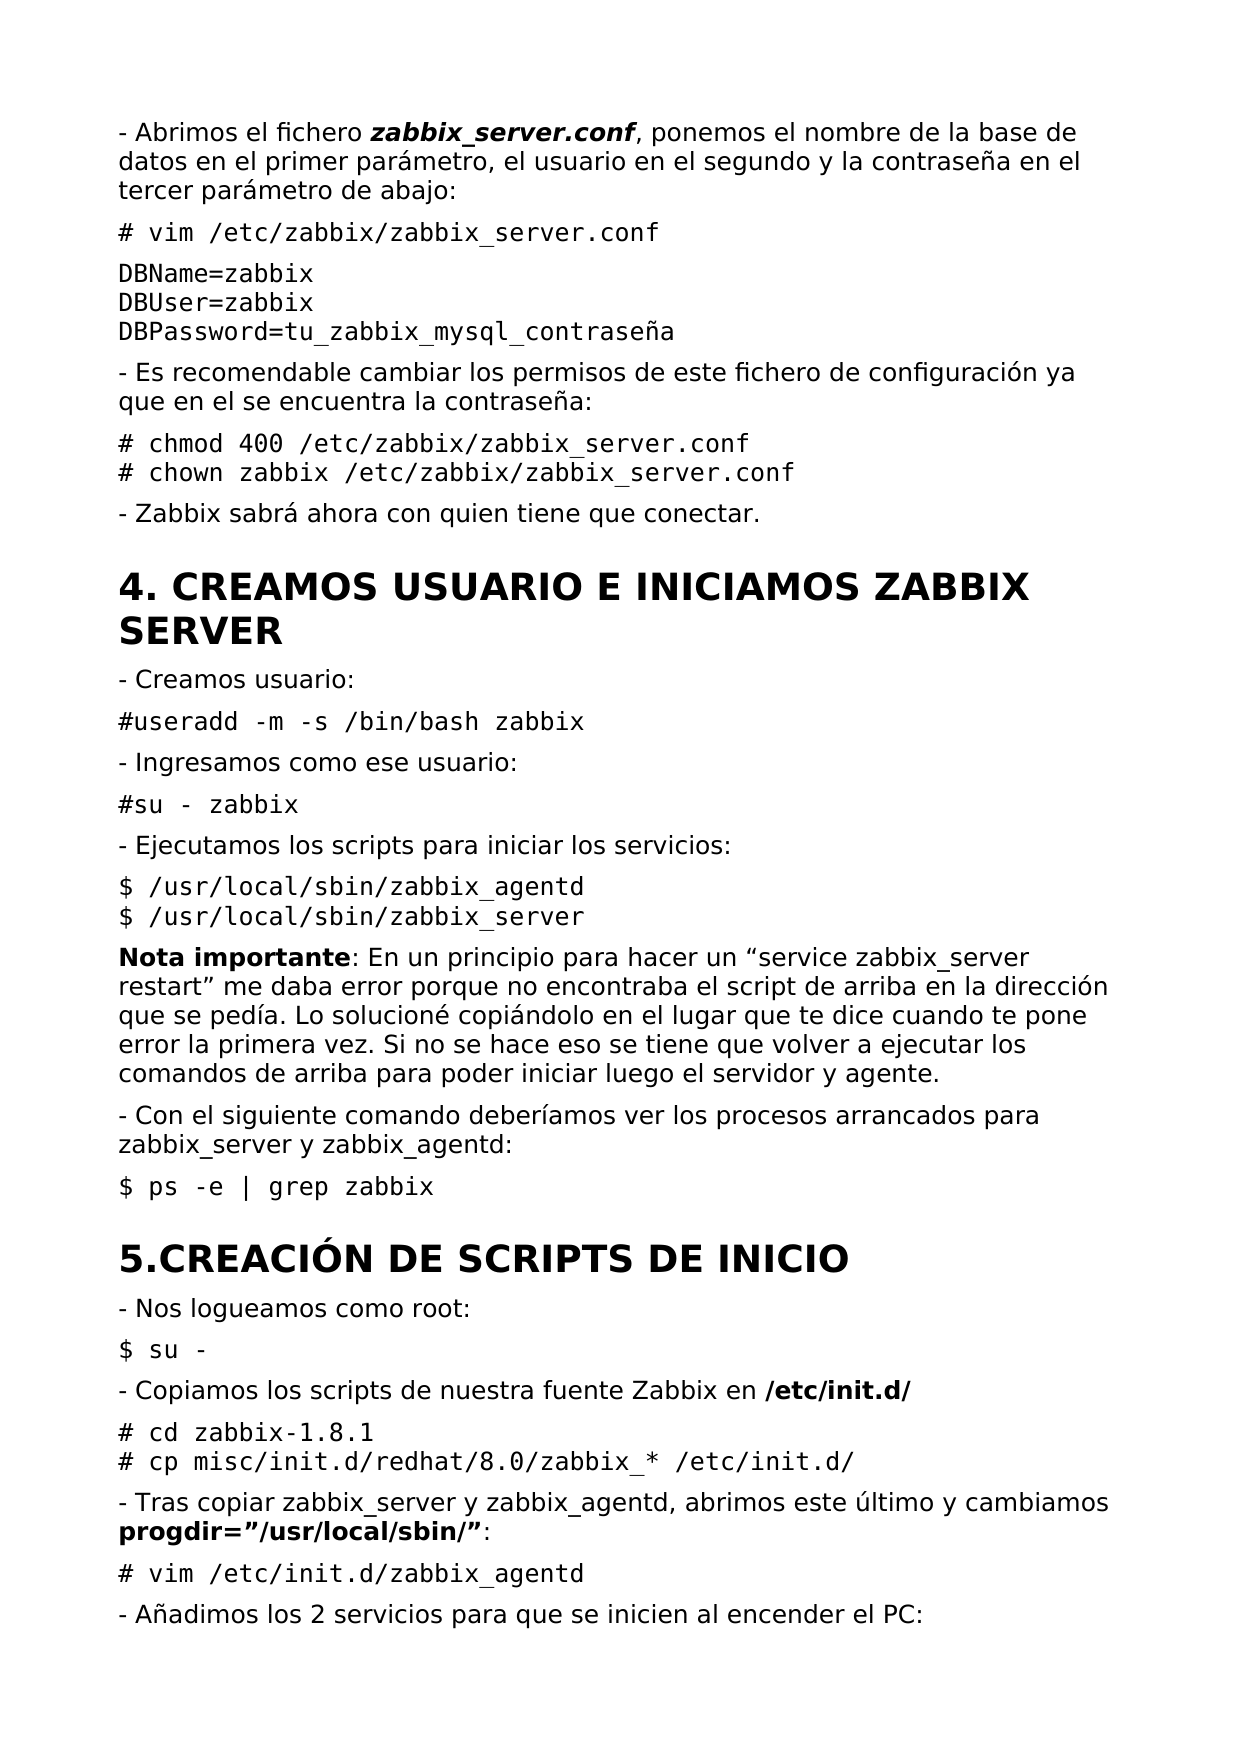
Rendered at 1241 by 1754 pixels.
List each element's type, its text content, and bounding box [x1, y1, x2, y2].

text # vim /etc/zabbix/zabbix_server.conf [118, 218, 1122, 247]
text - Ejecutamos los scripts para iniciar los servicios: [118, 831, 1122, 860]
text - Abrimos el fichero zabbix_server.conf, ponemos el nombre de la base de datos en el primer parámetro, el usuario en el segundo y la contraseña en el tercer parámetro de abajo: [118, 118, 1122, 206]
text - Añadimos los 2 servicios para que se inicien al encender el PC: [118, 1600, 1122, 1629]
text - Copiamos los scripts de nuestra fuente Zabbix en /etc/init.d/ [118, 1377, 1122, 1406]
text - Tras copiar zabbix_server y zabbix_agentd, abrimos este último y cambiamos progdir=”/usr/local/sbin/”: [118, 1488, 1122, 1547]
text Nota importante: En un principio para hacer un “service zabbix_server restart” me daba error porque no encontraba el script de arriba en la dirección que se pedía. Lo solucioné copiándolo en el lugar que te dice cuando te pone error la primera vez. Si no se hace eso se tiene que volver a ejecutar los comandos de arriba para poder iniciar luego el servidor y agente. [118, 943, 1122, 1088]
text - Creamos usuario: [118, 666, 1122, 695]
text # vim /etc/init.d/zabbix_agentd [118, 1559, 1122, 1588]
text $ /usr/local/sbin/zabbix_agentd $ /usr/local/sbin/zabbix_server [118, 873, 1122, 931]
text - Con el siguiente comando deberíamos ver los procesos arrancados para zabbix_server y zabbix_agentd: [118, 1101, 1122, 1159]
text - Ingresamos como ese usuario: [118, 748, 1122, 777]
text # chmod 400 /etc/zabbix/zabbix_server.conf # chown zabbix /etc/zabbix/zabbix_server.conf [118, 429, 1122, 487]
text - Nos logueamos como root: [118, 1294, 1122, 1323]
text $ su - [118, 1336, 1122, 1365]
text DBName=zabbix DBUser=zabbix DBPassword=tu_zabbix_mysql_contraseña [118, 259, 1122, 347]
text - Es recomendable cambiar los permisos de este fichero de configuración ya que en el se encuentra la contraseña: [118, 358, 1122, 417]
text - Zabbix sabrá ahora con quien tiene que conectar. [118, 499, 1122, 528]
text $ ps -e | grep zabbix [118, 1172, 1122, 1201]
subtitle 5.CREACIÓN DE SCRIPTS DE INICIO [118, 1238, 1122, 1281]
text # cd zabbix-1.8.1 # cp misc/init.d/redhat/8.0/zabbix_* /etc/init.d/ [118, 1418, 1122, 1477]
text #useradd -m -s /bin/bash zabbix [118, 707, 1122, 737]
subtitle 4. CREAMOS USUARIO E INICIAMOS ZABBIX SERVER [118, 566, 1122, 653]
text #su - zabbix [118, 790, 1122, 819]
